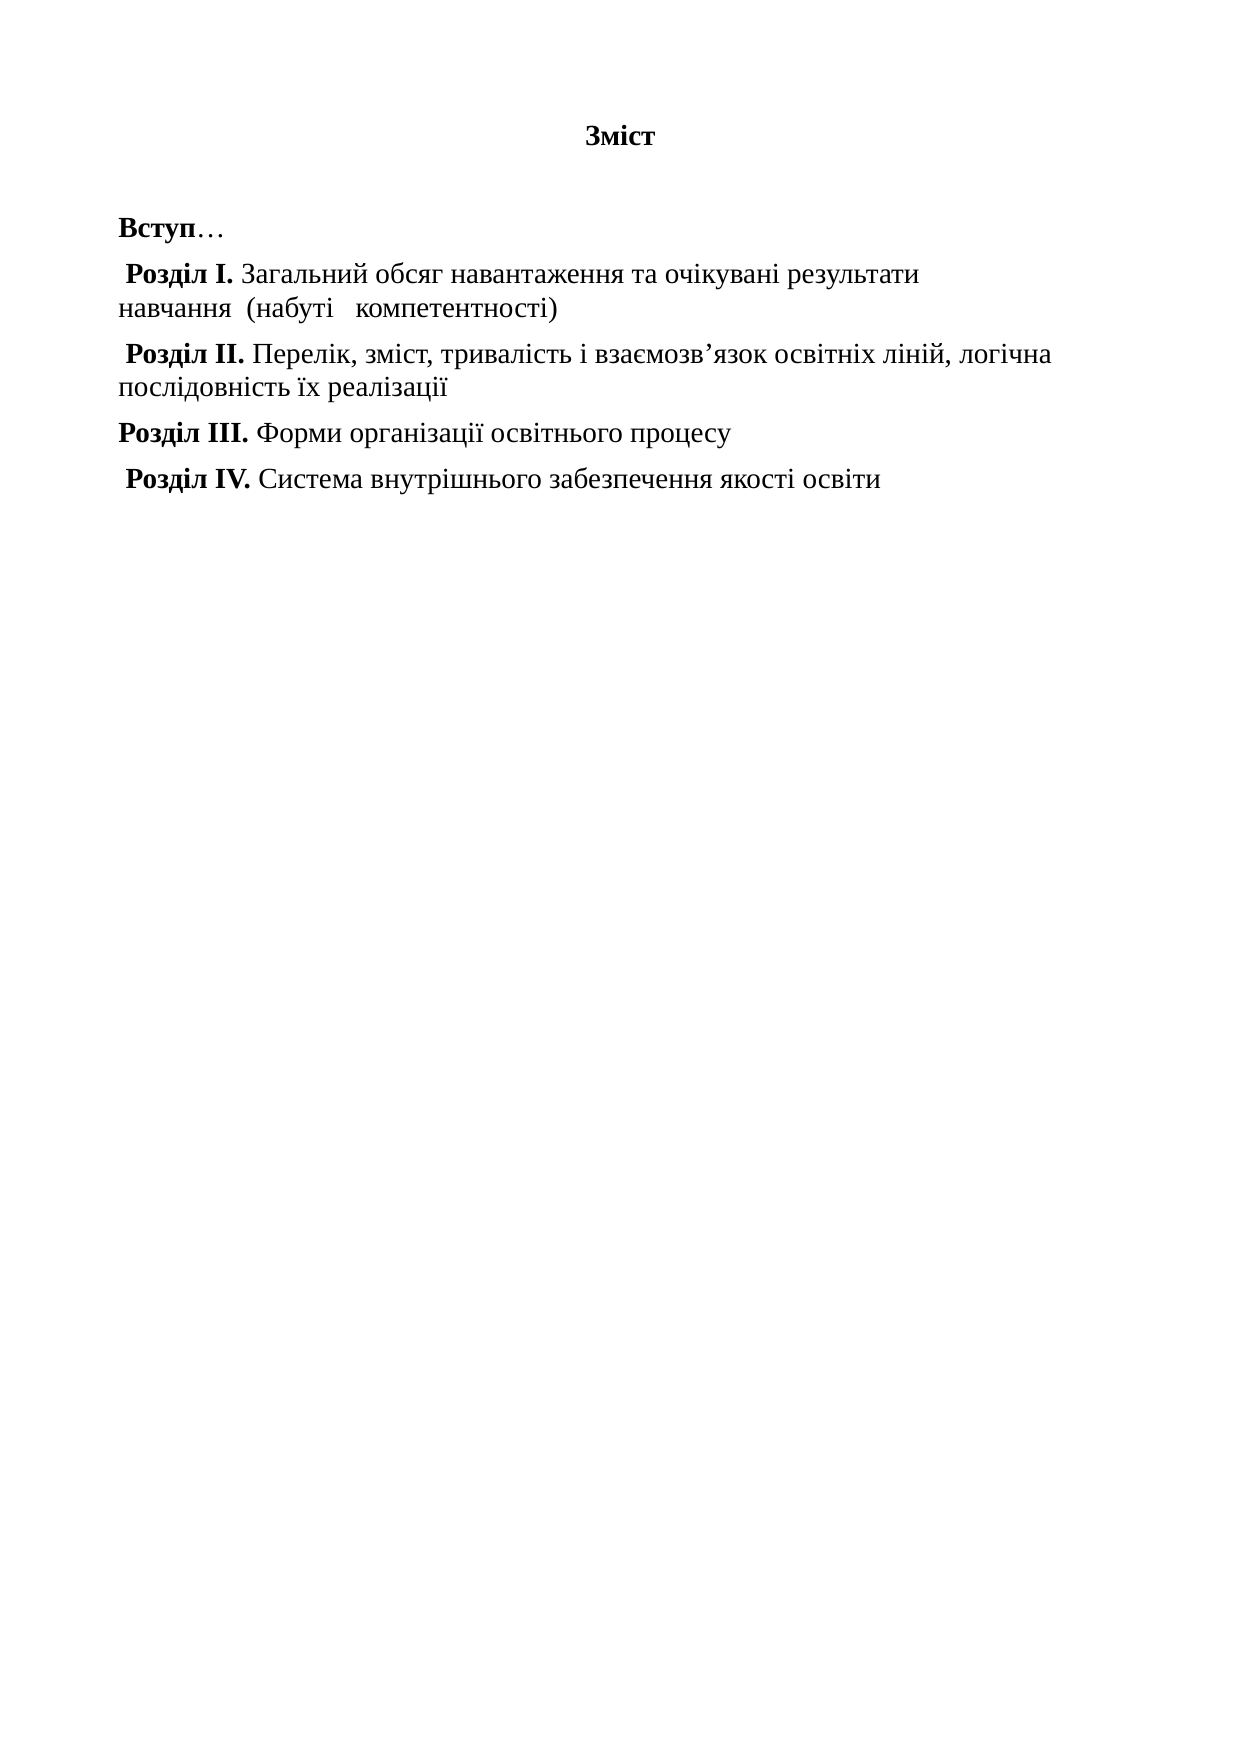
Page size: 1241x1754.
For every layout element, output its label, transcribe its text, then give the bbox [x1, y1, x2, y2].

text Розділ ІV. Система внутрішнього забезпечення якості освіти [118, 461, 1122, 495]
text Розділ ІІ. Перелік, зміст, тривалість і взаємозв’язок освітніх ліній, логічна послідовність їх реалізації [118, 336, 1122, 403]
text Зміст [118, 118, 1122, 152]
text Вступ… [118, 210, 1122, 244]
text Розділ І. Загальний обсяг навантаження та очікувані результати навчання (набуті компетентності) [118, 256, 1122, 323]
text Розділ ІІІ. Форми організації освітнього процесу [118, 415, 1122, 449]
